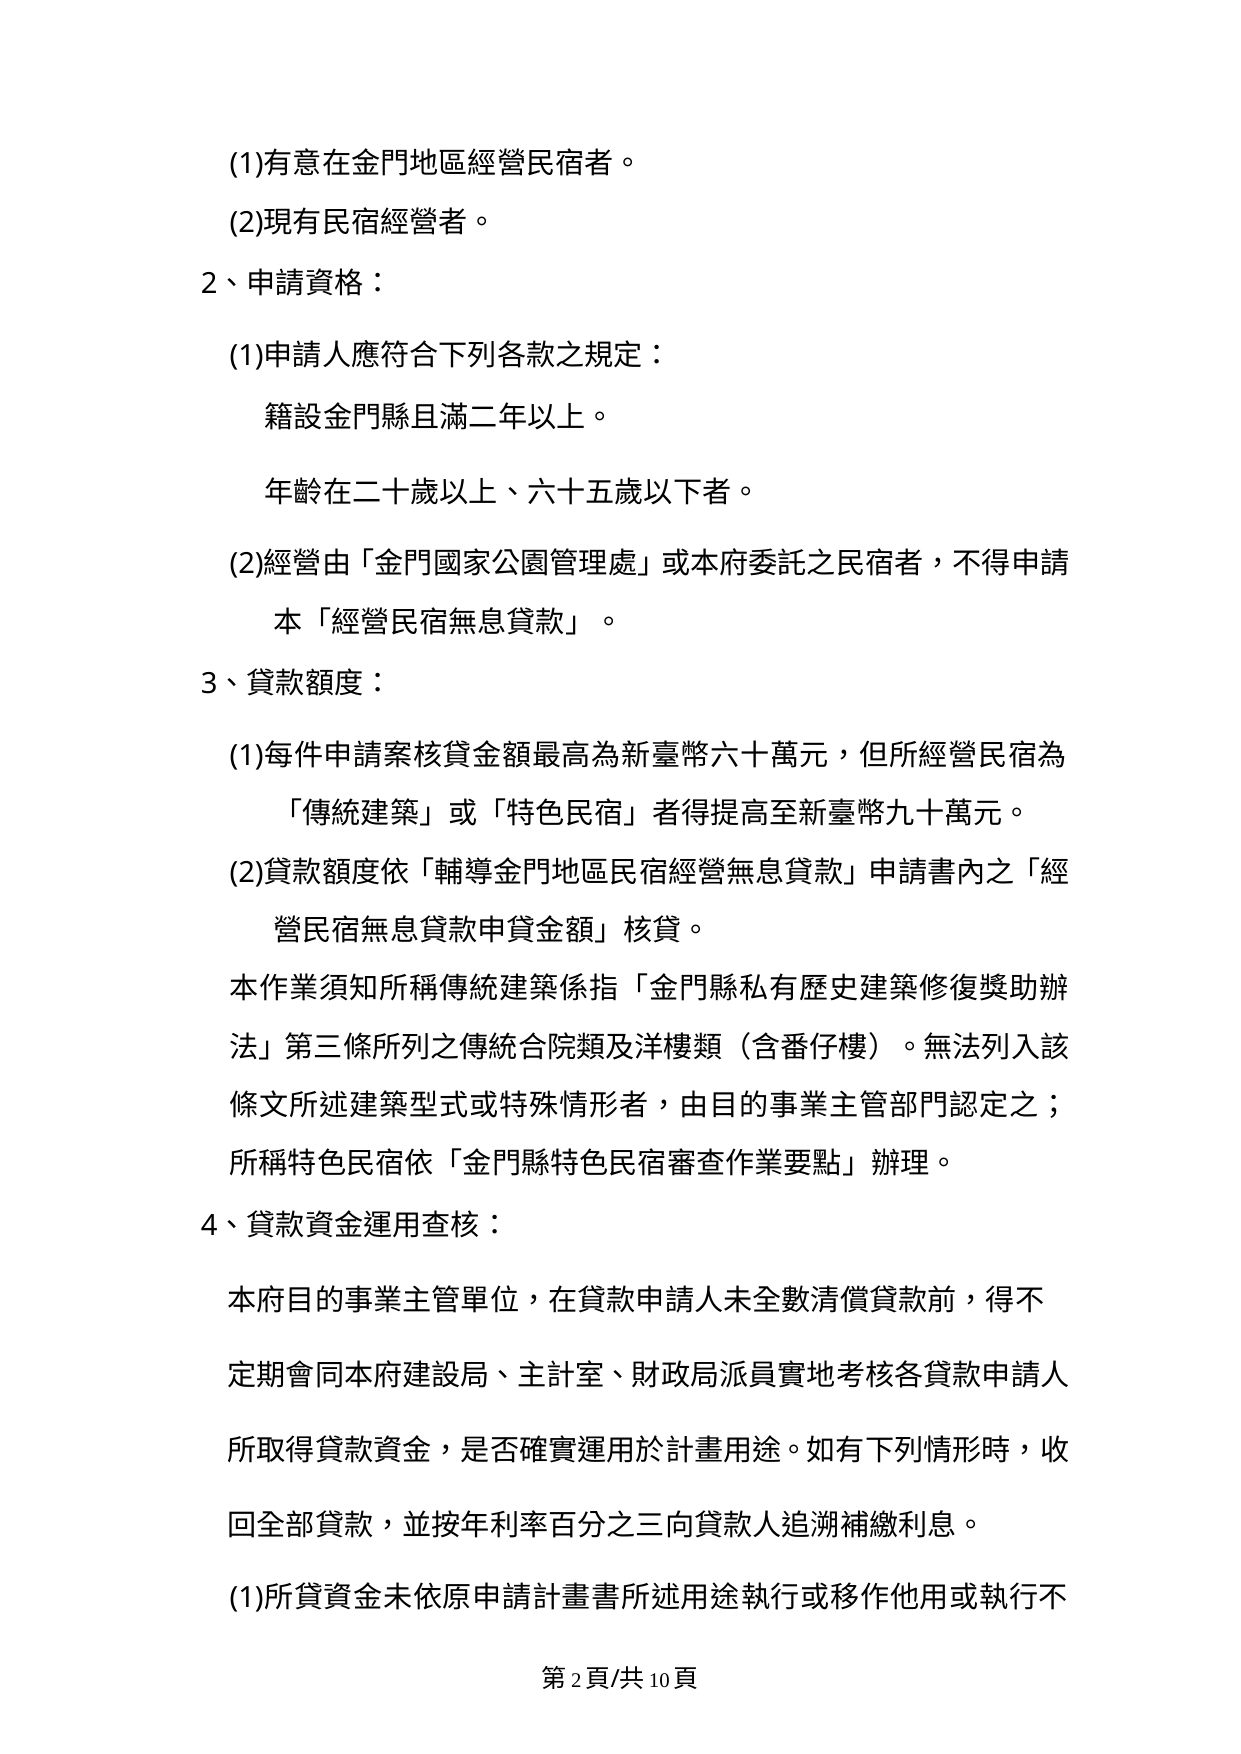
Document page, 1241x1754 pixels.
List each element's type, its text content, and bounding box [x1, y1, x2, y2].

text (2)現有民宿經營者。 [229, 185, 1069, 244]
text 本作業須知所稱傳統建築係指「金門縣私有歷史建築修復獎助辦法」第三條所列之傳統合院類及洋樓類（含番仔樓）。無法列入該條文所述建築型式或特殊情形者，由目的事業主管部門認定之；所稱特色民宿依「金門縣特色民宿審查作業要點」辦理。 [229, 952, 1069, 1185]
text 3、貸款額度： [201, 644, 1069, 719]
text (1)每件申請案核貸金額最高為新臺幣六十萬元，但所經營民宿為「傳統建築」或「特色民宿」者得提高至新臺幣九十萬元。 [229, 719, 1069, 835]
text (2)經營由「金門國家公園管理處」或本府委託之民宿者，不得申請本「經營民宿無息貸款」。 [229, 527, 1069, 644]
text 籍設金門縣且滿二年以上。 [264, 377, 1069, 452]
text 4、貸款資金運用查核： [201, 1185, 1069, 1260]
text (1)有意在金門地區經營民宿者。 [229, 127, 1069, 185]
text (1)所貸資金未依原申請計畫書所述用途執行或移作他用或執行不 [229, 1560, 1069, 1619]
text (1)申請人應符合下列各款之規定： [229, 319, 1069, 377]
text (2)貸款額度依「輔導金門地區民宿經營無息貸款」申請書內之「經營民宿無息貸款申貸金額」核貸。 [229, 835, 1069, 952]
text 年齡在二十歲以上、六十五歲以下者。 [264, 452, 1069, 527]
text 本府目的事業主管單位，在貸款申請人未全數清償貸款前，得不定期會同本府建設局、主計室、財政局派員實地考核各貸款申請人所取得貸款資金，是否確實運用於計畫用途。如有下列情形時，收回全部貸款，並按年利率百分之三向貸款人追溯補繳利息。 [227, 1260, 1069, 1560]
text 2、申請資格： [201, 244, 1069, 319]
